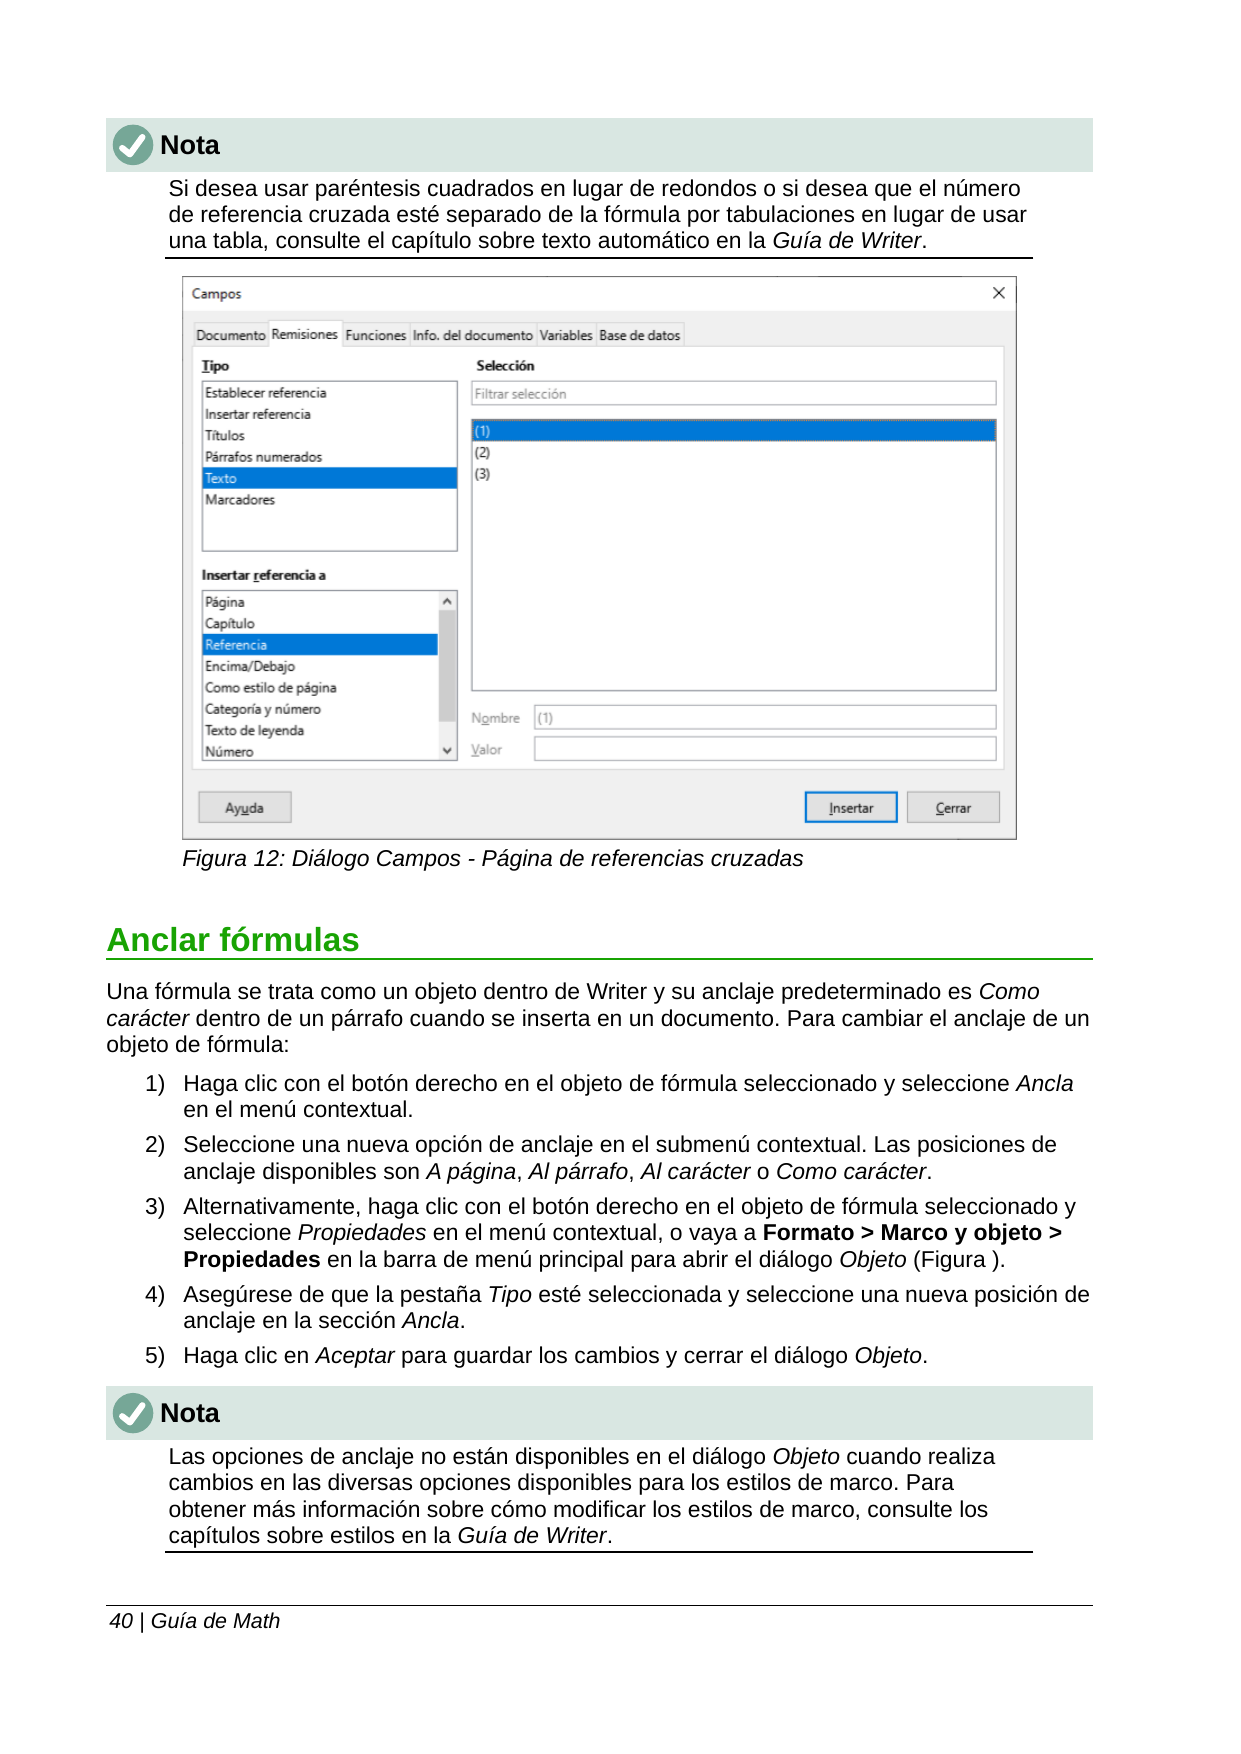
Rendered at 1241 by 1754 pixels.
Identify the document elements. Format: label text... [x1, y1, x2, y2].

text Si desea usar paréntesis cuadrados en lugar de redondos o si desea que el número de referencia cruzada esté separado de la fórmula por tabulaciones en lugar de usar una tabla, consulte el capítulo sobre texto automático en la Guía de Writer. [165, 172, 1033, 257]
list Haga clic en Aceptar para guardar los cambios y cerrar el diálogo Objeto. [165, 1342, 1093, 1369]
subtitle Anclar fórmulas [106, 920, 1093, 958]
subtitle Nota [106, 1386, 1093, 1440]
picture [182, 276, 1017, 840]
list Seleccione una nueva opción de anclaje en el submenú contextual. Las posiciones de anclaje disponibles son A página, Al párrafo, Al carácter o Como carácter. [165, 1131, 1093, 1184]
list Alternativamente, haga clic con el botón derecho en el objeto de fórmula seleccionado y seleccione Propiedades en el menú contextual, o vaya a Formato > Marco y objeto > Propiedades en la barra de menú principal para abrir el diálogo Objeto (Figura ). [165, 1193, 1093, 1272]
text Las opciones de anclaje no están disponibles en el diálogo Objeto cuando realiza cambios en las diversas opciones disponibles para los estilos de marco. Para obtener más información sobre cómo modificar los estilos de marco, consulte los capítulos sobre estilos en la Guía de Writer. [165, 1440, 1033, 1551]
text Una fórmula se trata como un objeto dentro de Writer y su anclaje predeterminado es Como carácter dentro de un párrafo cuando se inserta en un documento. Para cambiar el anclaje de un objeto de fórmula: [106, 978, 1093, 1057]
subtitle Nota [106, 118, 1093, 172]
list Asegúrese de que la pestaña Tipo esté seleccionada y seleccione una nueva posición de anclaje en la sección Ancla. [165, 1281, 1093, 1333]
text Figura 12: Diálogo Campos - Página de referencias cruzadas [182, 840, 1017, 871]
list Haga clic con el botón derecho en el objeto de fórmula seleccionado y seleccione Ancla en el menú contextual. [165, 1070, 1093, 1122]
